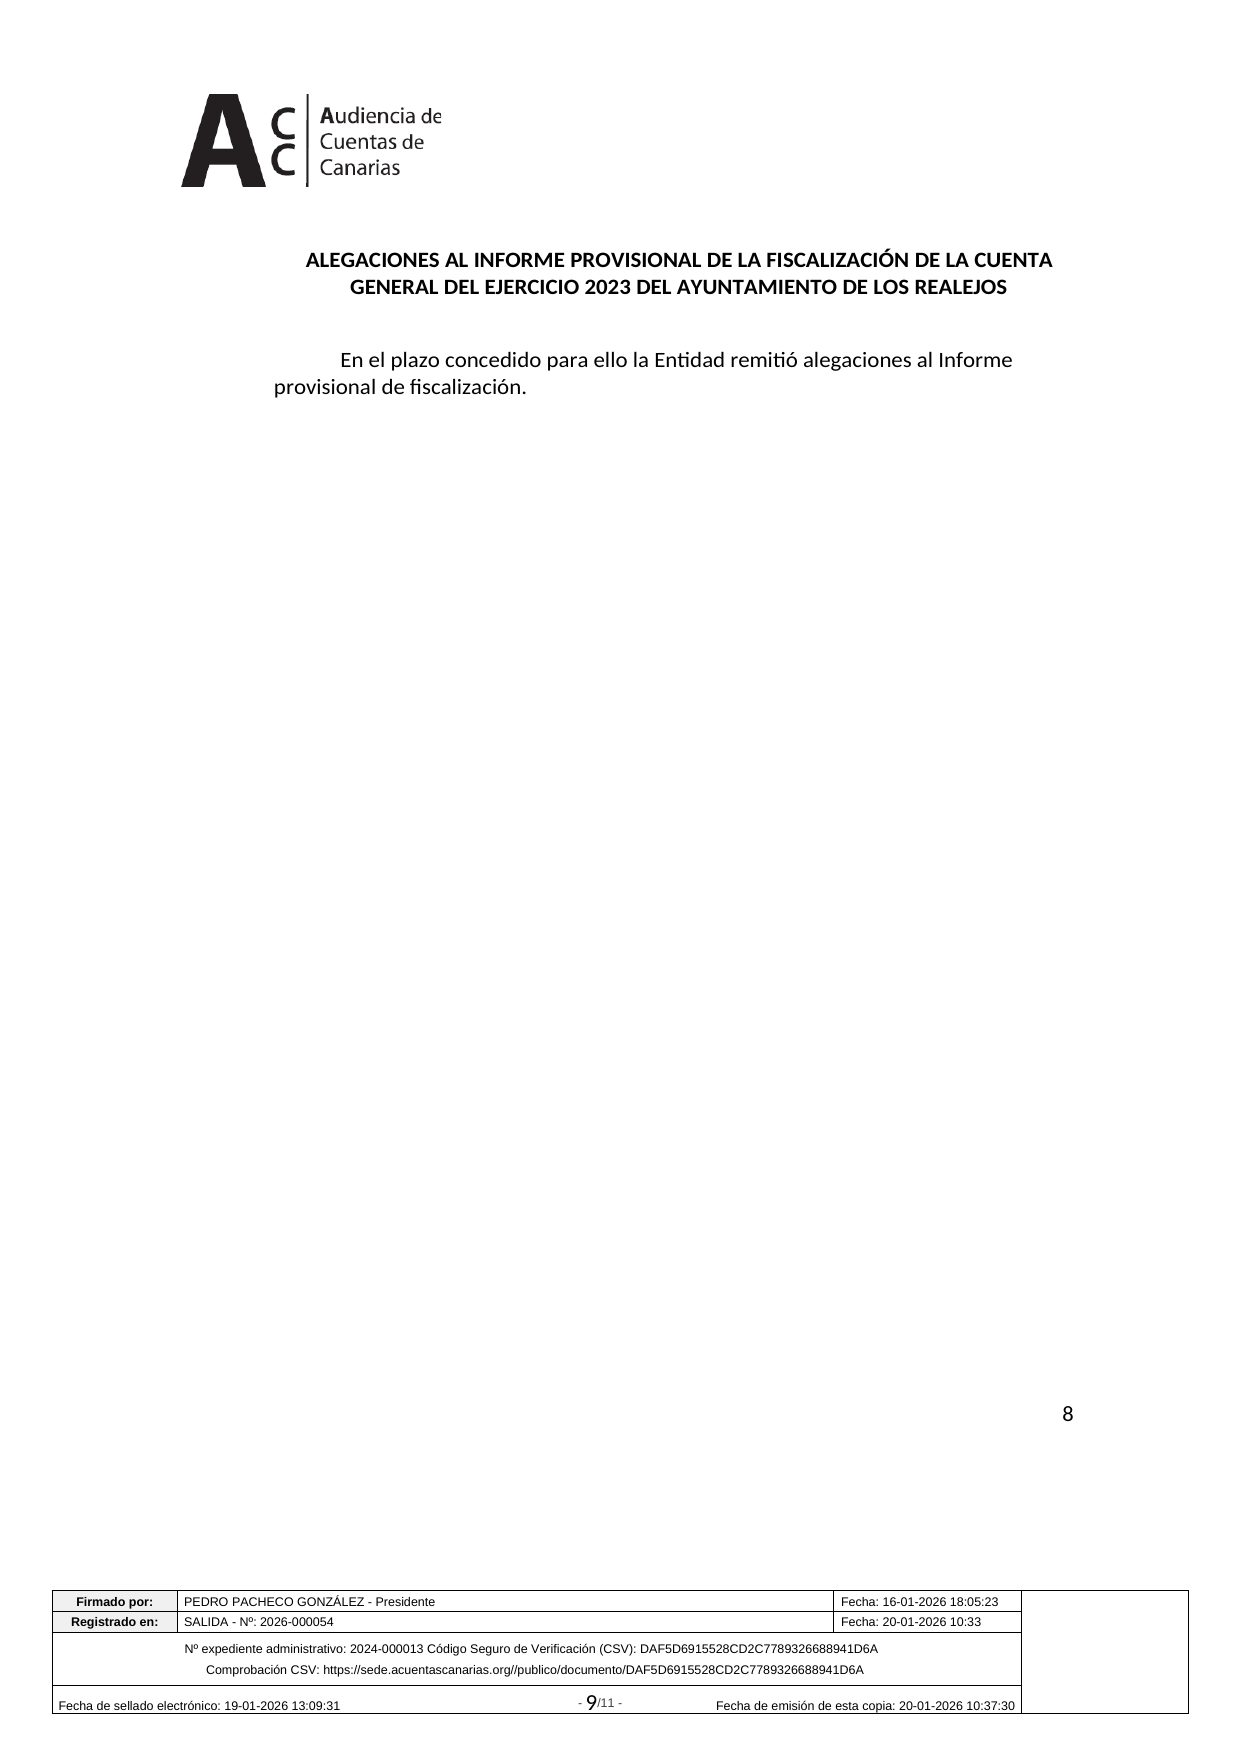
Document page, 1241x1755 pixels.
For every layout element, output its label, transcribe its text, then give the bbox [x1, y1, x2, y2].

text En el plazo concedido para ello la Entidad remitió alegaciones al Informe provisional de fiscalización. [274, 346, 1074, 400]
text 8 [39, 1400, 1073, 1426]
subtitle ALEGACIONES AL INFORME PROVISIONAL DE LA FISCALIZACIÓN DE LA CUENTA GENERAL DEL EJERCICIO 2023 DEL AYUNTAMIENTO DE LOS REALEJOS [306, 246, 1074, 300]
